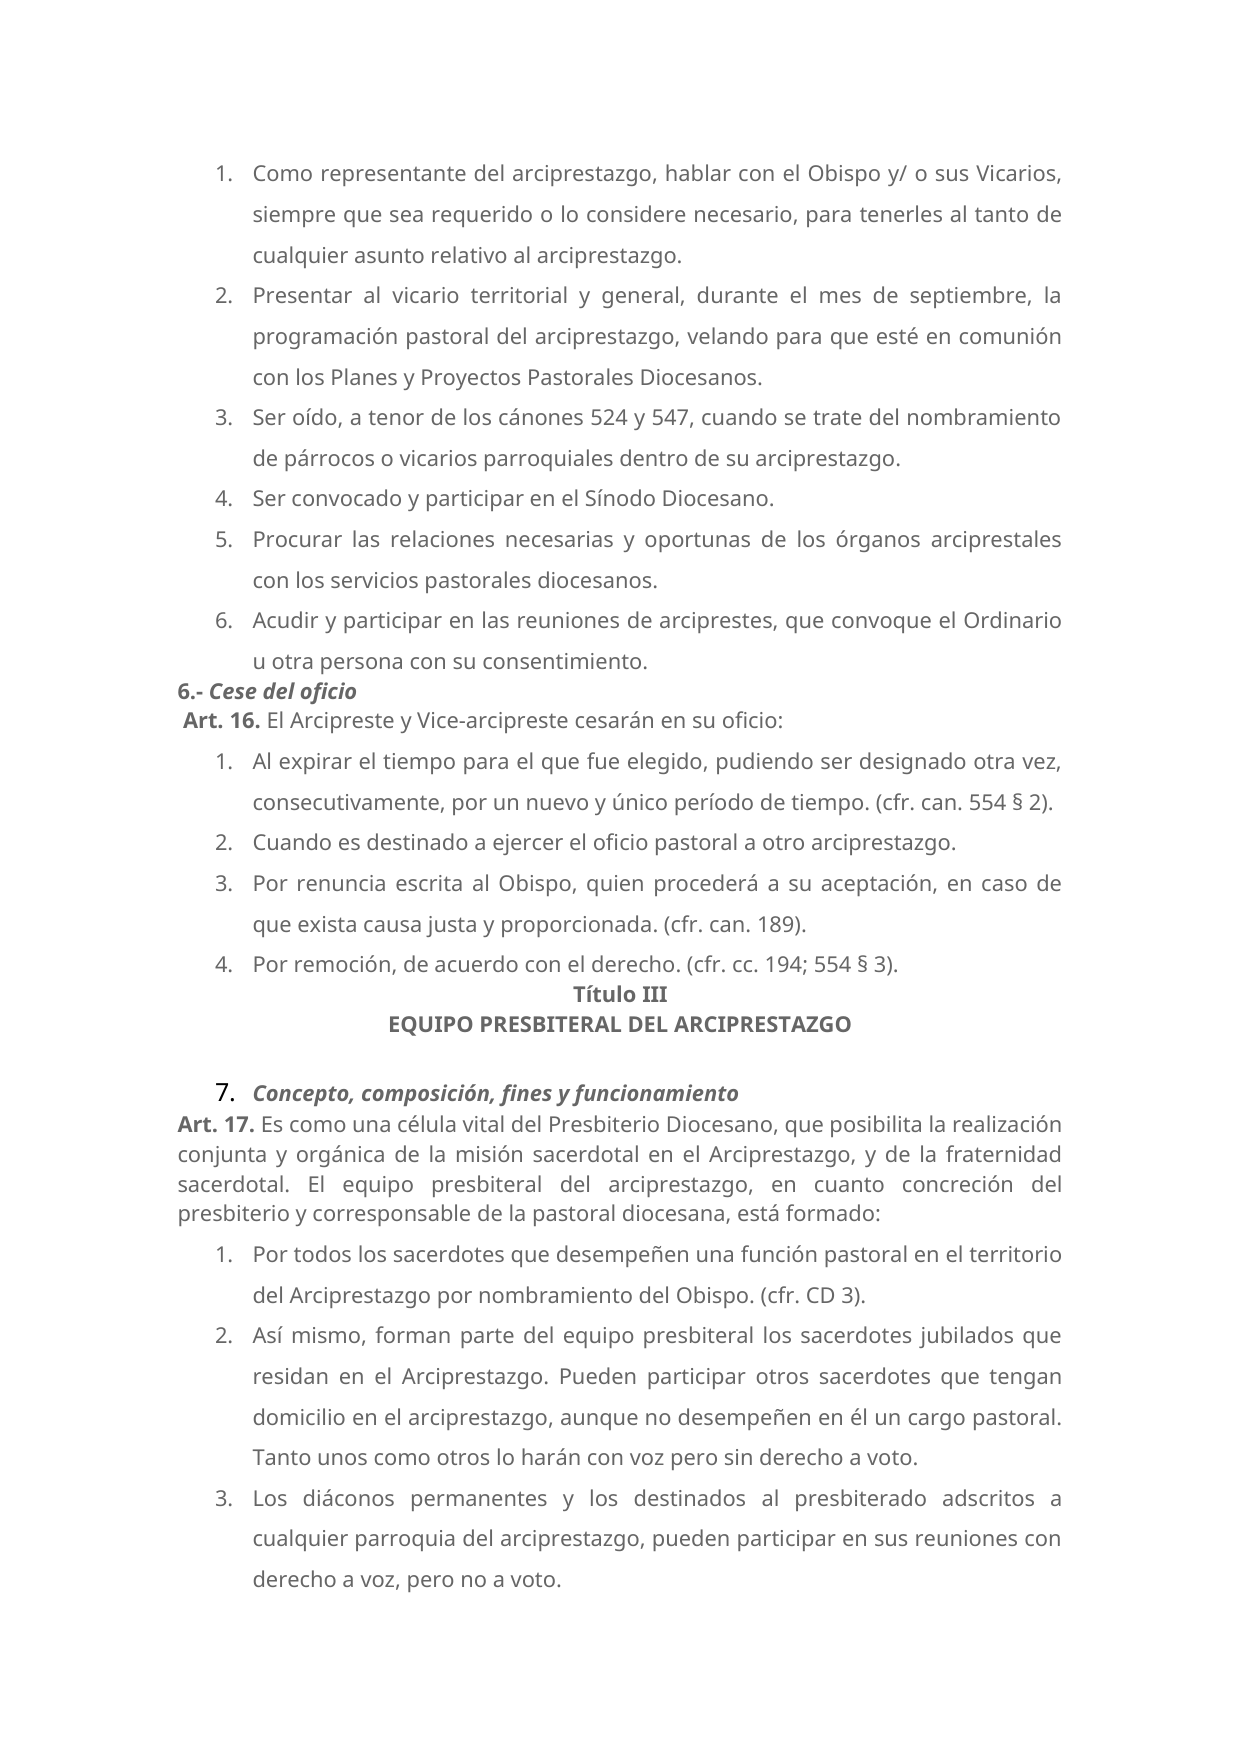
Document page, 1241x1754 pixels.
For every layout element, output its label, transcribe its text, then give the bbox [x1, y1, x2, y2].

list Cuando es destinado a ejercer el oficio pastoral a otro arciprestazgo. [215, 817, 1063, 857]
list Acudir y participar en las reuniones de arciprestes, que convoque el Ordinario u otra persona con su consentimiento. [215, 594, 1063, 676]
text 6.- Cese del oficio [177, 676, 1063, 706]
text Art. 17. Es como una célula vital del Presbiterio Diocesano, que posibilita la realización conjunta y orgánica de la misión sacerdotal en el Arciprestazgo, y de la fraternidad sacerdotal. El equipo presbiteral del arciprestazgo, en cuanto concreción del presbiterio y corresponsable de la pastoral diocesana, está formado: [177, 1109, 1063, 1228]
list Presentar al vicario territorial y general, durante el mes de septiembre, la programación pastoral del arciprestazgo, velando para que esté en comunión con los Planes y Proyectos Pastorales Diocesanos. [215, 269, 1063, 391]
list Como representante del arciprestazgo, hablar con el Obispo y/ o sus Vicarios, siempre que sea requerido o lo considere necesario, para tenerles al tanto de cualquier asunto relativo al arciprestazgo. [215, 148, 1063, 269]
list Ser convocado y participar en el Sínodo Diocesano. [215, 473, 1063, 513]
list Procurar las relaciones necesarias y oportunas de los órganos arciprestales con los servicios pastorales diocesanos. [215, 513, 1063, 594]
list Así mismo, forman parte del equipo presbiteral los sacerdotes jubilados que residan en el Arciprestazgo. Pueden participar otros sacerdotes que tengan domicilio en el arciprestazgo, aunque no desempeñen en él un cargo pastoral. Tanto unos como otros lo harán con voz pero sin derecho a voto. [215, 1309, 1063, 1472]
list Concepto, composición, fines y funcionamiento [215, 1068, 1063, 1109]
list Al expirar el tiempo para el que fue elegido, pudiendo ser designado otra vez, consecutivamente, por un nuevo y único período de tiempo. (cfr. can. 554 § 2). [215, 735, 1063, 817]
list Los diáconos permanentes y los destinados al presbiterado adscritos a cualquier parroquia del arciprestazgo, pueden participar en sus reuniones con derecho a voz, pero no a voto. [215, 1472, 1063, 1594]
text Título III [177, 979, 1063, 1009]
text EQUIPO PRESBITERAL DEL ARCIPRESTAZGO [177, 1009, 1063, 1039]
list Por remoción, de acuerdo con el derecho. (cfr. cc. 194; 554 § 3). [215, 938, 1063, 979]
list Por renuncia escrita al Obispo, quien procederá a su aceptación, en caso de que exista causa justa y proporcionada. (cfr. can. 189). [215, 857, 1063, 938]
list Por todos los sacerdotes que desempeñen una función pastoral en el territorio del Arciprestazgo por nombramiento del Obispo. (cfr. CD 3). [215, 1228, 1063, 1309]
text Art. 16. El Arcipreste y Vice-arcipreste cesarán en su oficio: [177, 706, 1063, 735]
list Ser oído, a tenor de los cánones 524 y 547, cuando se trate del nombramiento de párrocos o vicarios parroquiales dentro de su arciprestazgo. [215, 391, 1063, 473]
